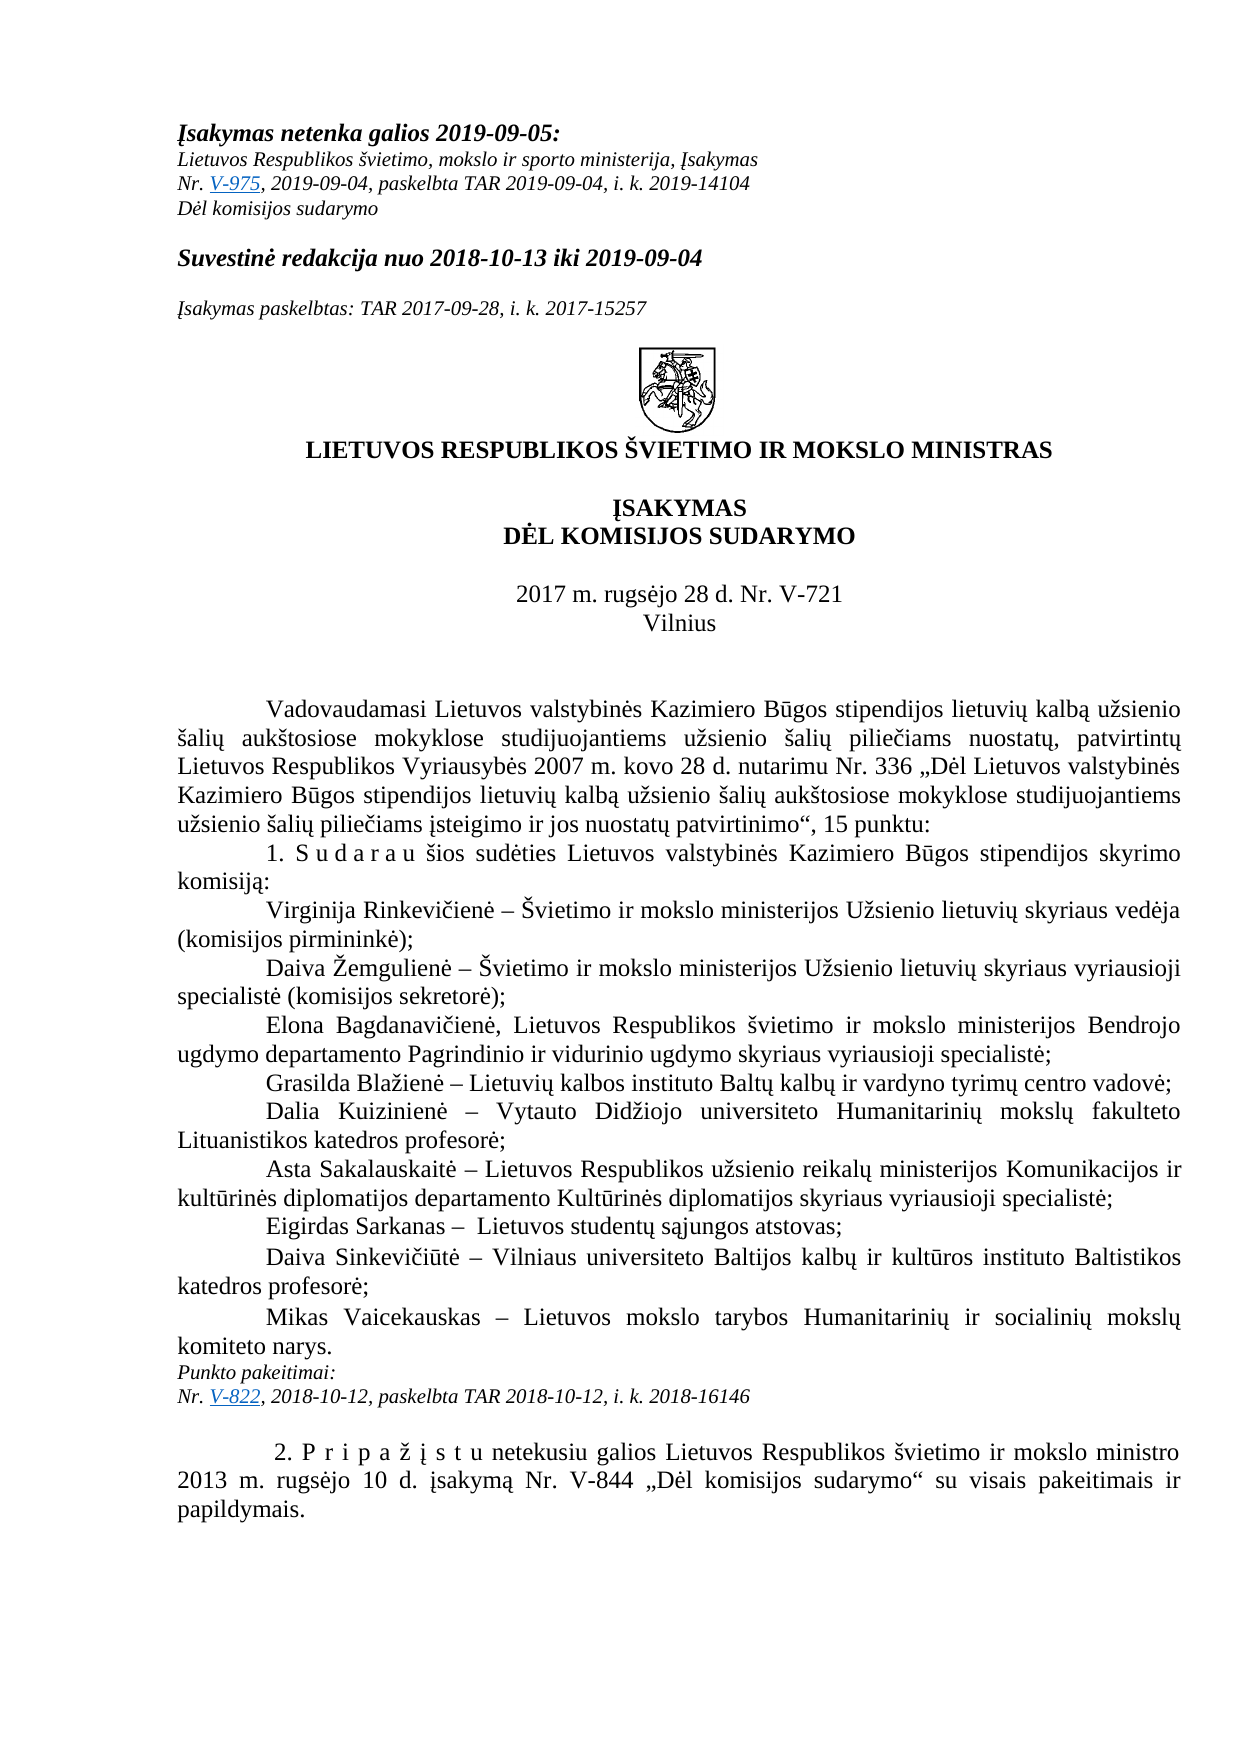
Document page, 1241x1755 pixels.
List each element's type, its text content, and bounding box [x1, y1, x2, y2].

text Nr. V-975, 2019-09-04, paskelbta TAR 2019-09-04, i. k. 2019-14104 [177, 171, 1182, 195]
text LIETUVOS RESPUBLIKOS ŠVIETIMO IR MOKSLO MINISTRAS [177, 435, 1182, 464]
text DĖL KOMISIJOS SUDARYMO [177, 521, 1182, 550]
text Įsakymas paskelbtas: TAR 2017-09-28, i. k. 2017-15257 [177, 296, 1182, 320]
text Dėl komisijos sudarymo [177, 195, 1182, 219]
text 2017 m. rugsėjo 28 d. Nr. V-721 [177, 579, 1182, 608]
text Mikas Vaicekauskas – Lietuvos mokslo tarybos Humanitarinių ir socialinių mokslų komiteto narys. [177, 1302, 1182, 1360]
text Nr. V-822, 2018-10-12, paskelbta TAR 2018-10-12, i. k. 2018-16146 [177, 1384, 1182, 1408]
text Vilnius [177, 608, 1182, 636]
text Lietuvos Respublikos švietimo, mokslo ir sporto ministerija, Įsakymas [177, 147, 1182, 171]
text Suvestinė redakcija nuo 2018-10-13 iki 2019-09-04 [177, 243, 1182, 272]
text Grasilda Blažienė – Lietuvių kalbos instituto Baltų kalbų ir vardyno tyrimų centro vadovė; [177, 1068, 1182, 1096]
text Daiva Sinkevičiūtė – Vilniaus universiteto Baltijos kalbų ir kultūros instituto Baltistikos katedros profesorė; [177, 1242, 1182, 1300]
text Vadovaudamasi Lietuvos valstybinės Kazimiero Būgos stipendijos lietuvių kalbą užsienio šalių aukštosiose mokyklose studijuojantiems užsienio šalių piliečiams nuostatų, patvirtintų Lietuvos Respublikos Vyriausybės 2007 m. kovo 28 d. nutarimu Nr. 336 „Dėl Lietuvos valstybinės Kazimiero Būgos stipendijos lietuvių kalbą užsienio šalių aukštosiose mokyklose studijuojantiems užsienio šalių piliečiams įsteigimo ir jos nuostatų patvirtinimo“, 15 punktu: [177, 694, 1182, 838]
text Elona Bagdanavičienė, Lietuvos Respublikos švietimo ir mokslo ministerijos Bendrojo ugdymo departamento Pagrindinio ir vidurinio ugdymo skyriaus vyriausioji specialistė; [177, 1010, 1182, 1068]
text 2. P r i p a ž į s t u netekusiu galios Lietuvos Respublikos švietimo ir mokslo ministro 2013 m. rugsėjo 10 d. įsakymą Nr. V-844 „Dėl komisijos sudarymo“ su visais pakeitimais ir papildymais. [177, 1437, 1182, 1523]
text Virginija Rinkevičienė – Švietimo ir mokslo ministerijos Užsienio lietuvių skyriaus vedėja (komisijos pirmininkė); [177, 895, 1182, 953]
text Punkto pakeitimai: [177, 1360, 1182, 1384]
text Įsakymas netenka galios 2019-09-05: [177, 118, 1182, 147]
text Eigirdas Sarkanas – Lietuvos studentų sąjungos atstovas; [177, 1211, 1182, 1240]
text Daiva Žemgulienė – Švietimo ir mokslo ministerijos Užsienio lietuvių skyriaus vyriausioji specialistė (komisijos sekretorė); [177, 953, 1182, 1010]
text 1. S u d a r a u šios sudėties Lietuvos valstybinės Kazimiero Būgos stipendijos skyrimo komisiją: [177, 838, 1182, 895]
text ĮSAKYMAS [177, 493, 1182, 521]
text Asta Sakalauskaitė – Lietuvos Respublikos užsienio reikalų ministerijos Komunikacijos ir kultūrinės diplomatijos departamento Kultūrinės diplomatijos skyriaus vyriausioji specialistė; [177, 1154, 1182, 1211]
text Dalia Kuizinienė – Vytauto Didžiojo universiteto Humanitarinių mokslų fakulteto Lituanistikos katedros profesorė; [177, 1096, 1182, 1154]
